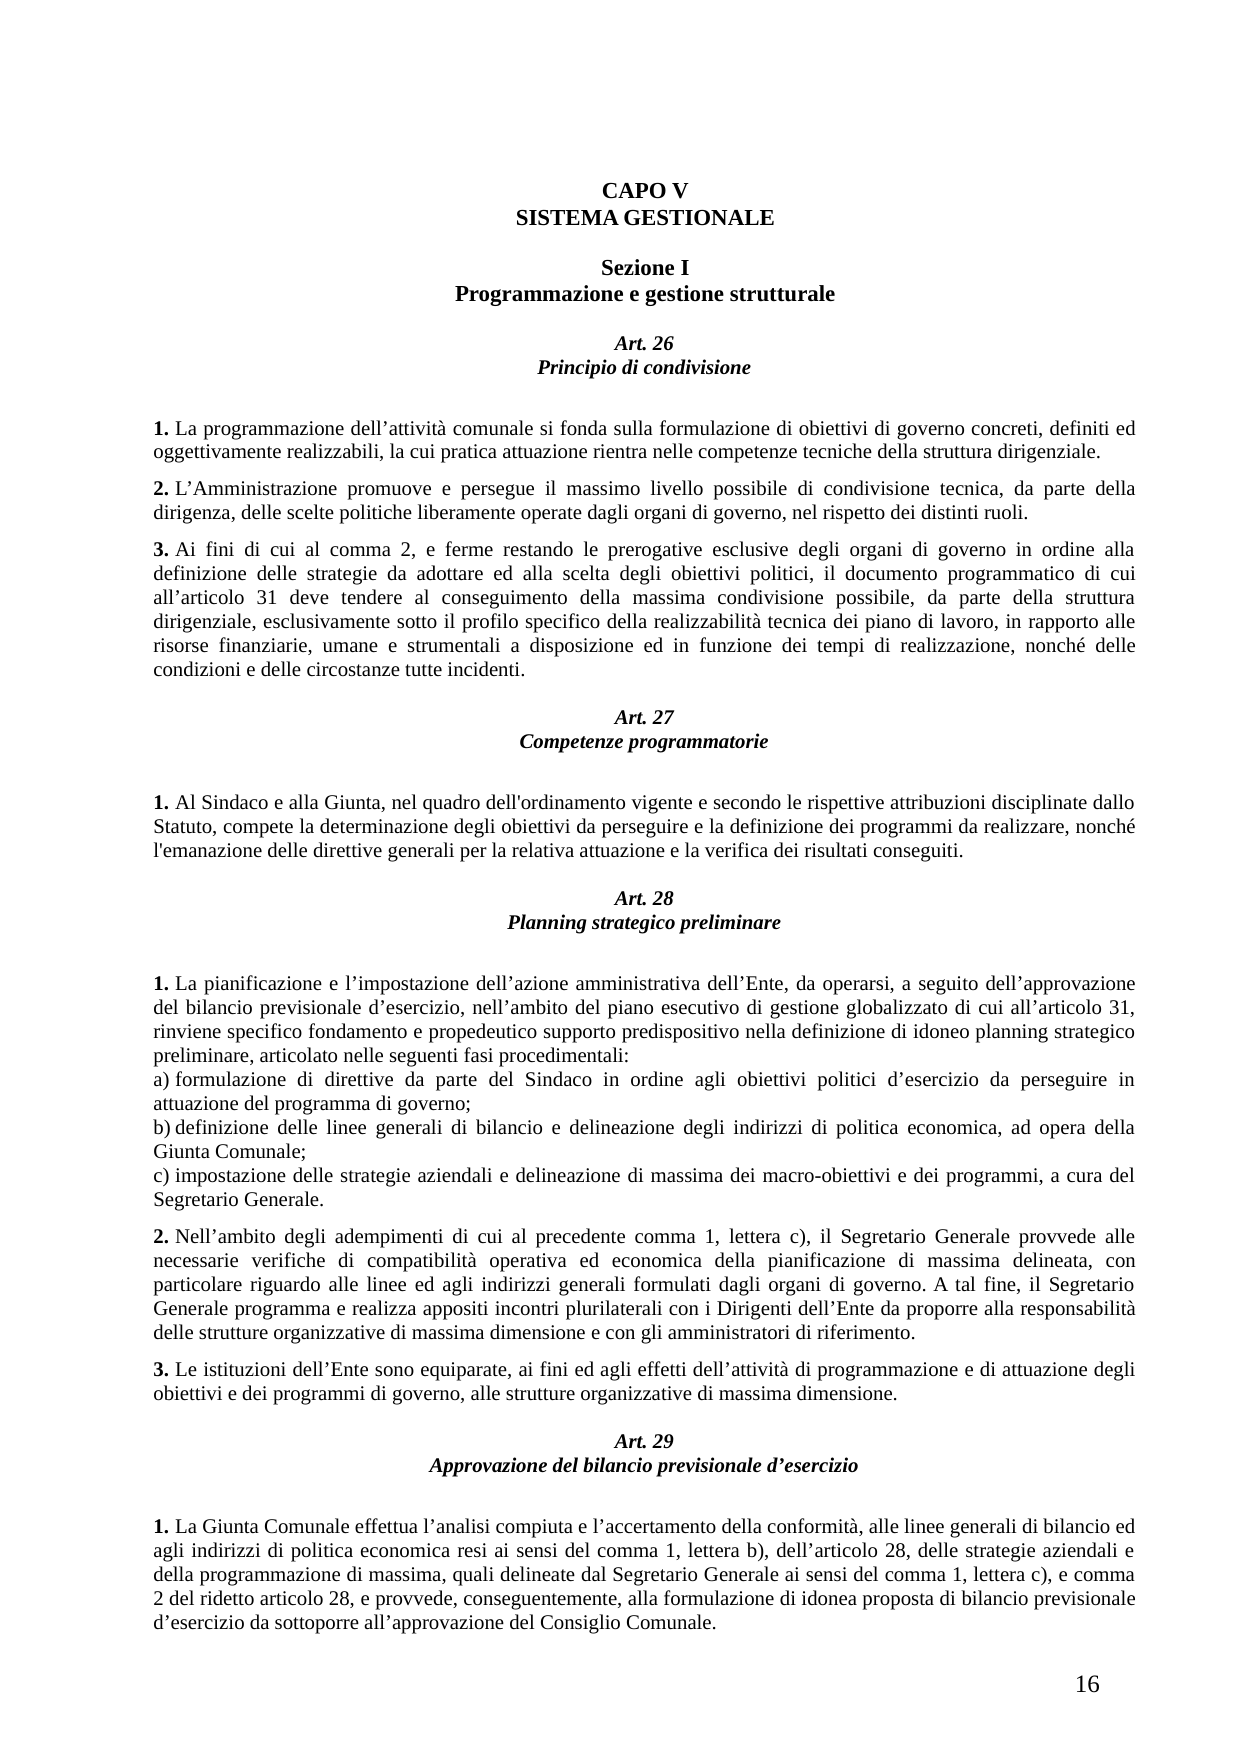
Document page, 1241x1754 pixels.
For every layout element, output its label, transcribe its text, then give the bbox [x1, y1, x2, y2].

text Sezione I [153, 254, 1137, 280]
text Art. 26 [153, 331, 1137, 355]
list definizione delle linee generali di bilancio e delineazione degli indirizzi di politica economica, ad opera della Giunta Comunale; [153, 1115, 1137, 1163]
text Programmazione e gestione strutturale [153, 280, 1137, 307]
list L’Amministrazione promuove e persegue il massimo livello possibile di condivisione tecnica, da parte della dirigenza, delle scelte politiche liberamente operate dagli organi di governo, nel rispetto dei distinti ruoli. [153, 476, 1137, 524]
list impostazione delle strategie aziendali e delineazione di massima dei macro-obiettivi e dei programmi, a cura del Segretario Generale. [153, 1163, 1137, 1211]
list La programmazione dell’attività comunale si fonda sulla formulazione di obiettivi di governo concreti, definiti ed oggettivamente realizzabili, la cui pratica attuazione rientra nelle competenze tecniche della struttura dirigenziale. [153, 415, 1137, 463]
text Art. 27 [153, 705, 1137, 729]
text Art. 29 [153, 1429, 1137, 1453]
text Capo V [153, 177, 1137, 203]
list formulazione di direttive da parte del Sindaco in ordine agli obiettivi politici d’esercizio da perseguire in attuazione del programma di governo; [153, 1067, 1137, 1115]
text Principio di condivisione [153, 355, 1137, 379]
list La pianificazione e l’impostazione dell’azione amministrativa dell’Ente, da operarsi, a seguito dell’approvazione del bilancio previsionale d’esercizio, nell’ambito del piano esecutivo di gestione globalizzato di cui all’articolo 31, rinviene specifico fondamento e propedeutico supporto predispositivo nella definizione di idoneo planning strategico preliminare, articolato nelle seguenti fasi procedimentali: [153, 971, 1137, 1067]
list La Giunta Comunale effettua l’analisi compiuta e l’accertamento della conformità, alle linee generali di bilancio ed agli indirizzi di politica economica resi ai sensi del comma 1, lettera b), dell’articolo 28, delle strategie aziendali e della programmazione di massima, quali delineate dal Segretario Generale ai sensi del comma 1, lettera c), e comma 2 del ridetto articolo 28, e provvede, conseguentemente, alla formulazione di idonea proposta di bilancio previsionale d’esercizio da sottoporre all’approvazione del Consiglio Comunale. [153, 1513, 1137, 1634]
text Planning strategico preliminare [153, 910, 1137, 934]
list Nell’ambito degli adempimenti di cui al precedente comma 1, lettera c), il Segretario Generale provvede alle necessarie verifiche di compatibilità operativa ed economica della pianificazione di massima delineata, con particolare riguardo alle linee ed agli indirizzi generali formulati dagli organi di governo. A tal fine, il Segretario Generale programma e realizza appositi incontri plurilaterali con i Dirigenti dell’Ente da proporre alla responsabilità delle strutture organizzative di massima dimensione e con gli amministratori di riferimento. [153, 1224, 1137, 1344]
text Art. 28 [153, 886, 1137, 910]
list Le istituzioni dell’Ente sono equiparate, ai fini ed agli effetti dell’attività di programmazione e di attuazione degli obiettivi e dei programmi di governo, alle strutture organizzative di massima dimensione. [153, 1357, 1137, 1405]
text Competenze programmatorie [153, 729, 1137, 753]
text Approvazione del bilancio previsionale d’esercizio [153, 1453, 1137, 1477]
list Ai fini di cui al comma 2, e ferme restando le prerogative esclusive degli organi di governo in ordine alla definizione delle strategie da adottare ed alla scelta degli obiettivi politici, il documento programmatico di cui all’articolo 31 deve tendere al conseguimento della massima condivisione possibile, da parte della struttura dirigenziale, esclusivamente sotto il profilo specifico della realizzabilità tecnica dei piano di lavoro, in rapporto alle risorse finanziarie, umane e strumentali a disposizione ed in funzione dei tempi di realizzazione, nonché delle condizioni e delle circostanze tutte incidenti. [153, 537, 1137, 681]
text Sistema gestionale [153, 203, 1137, 230]
list Al Sindaco e alla Giunta, nel quadro dell'ordinamento vigente e secondo le rispettive attribuzioni disciplinate dallo Statuto, compete la determinazione degli obiettivi da perseguire e la definizione dei programmi da realizzare, nonché l'emanazione delle direttive generali per la relativa attuazione e la verifica dei risultati conseguiti. [153, 790, 1137, 862]
